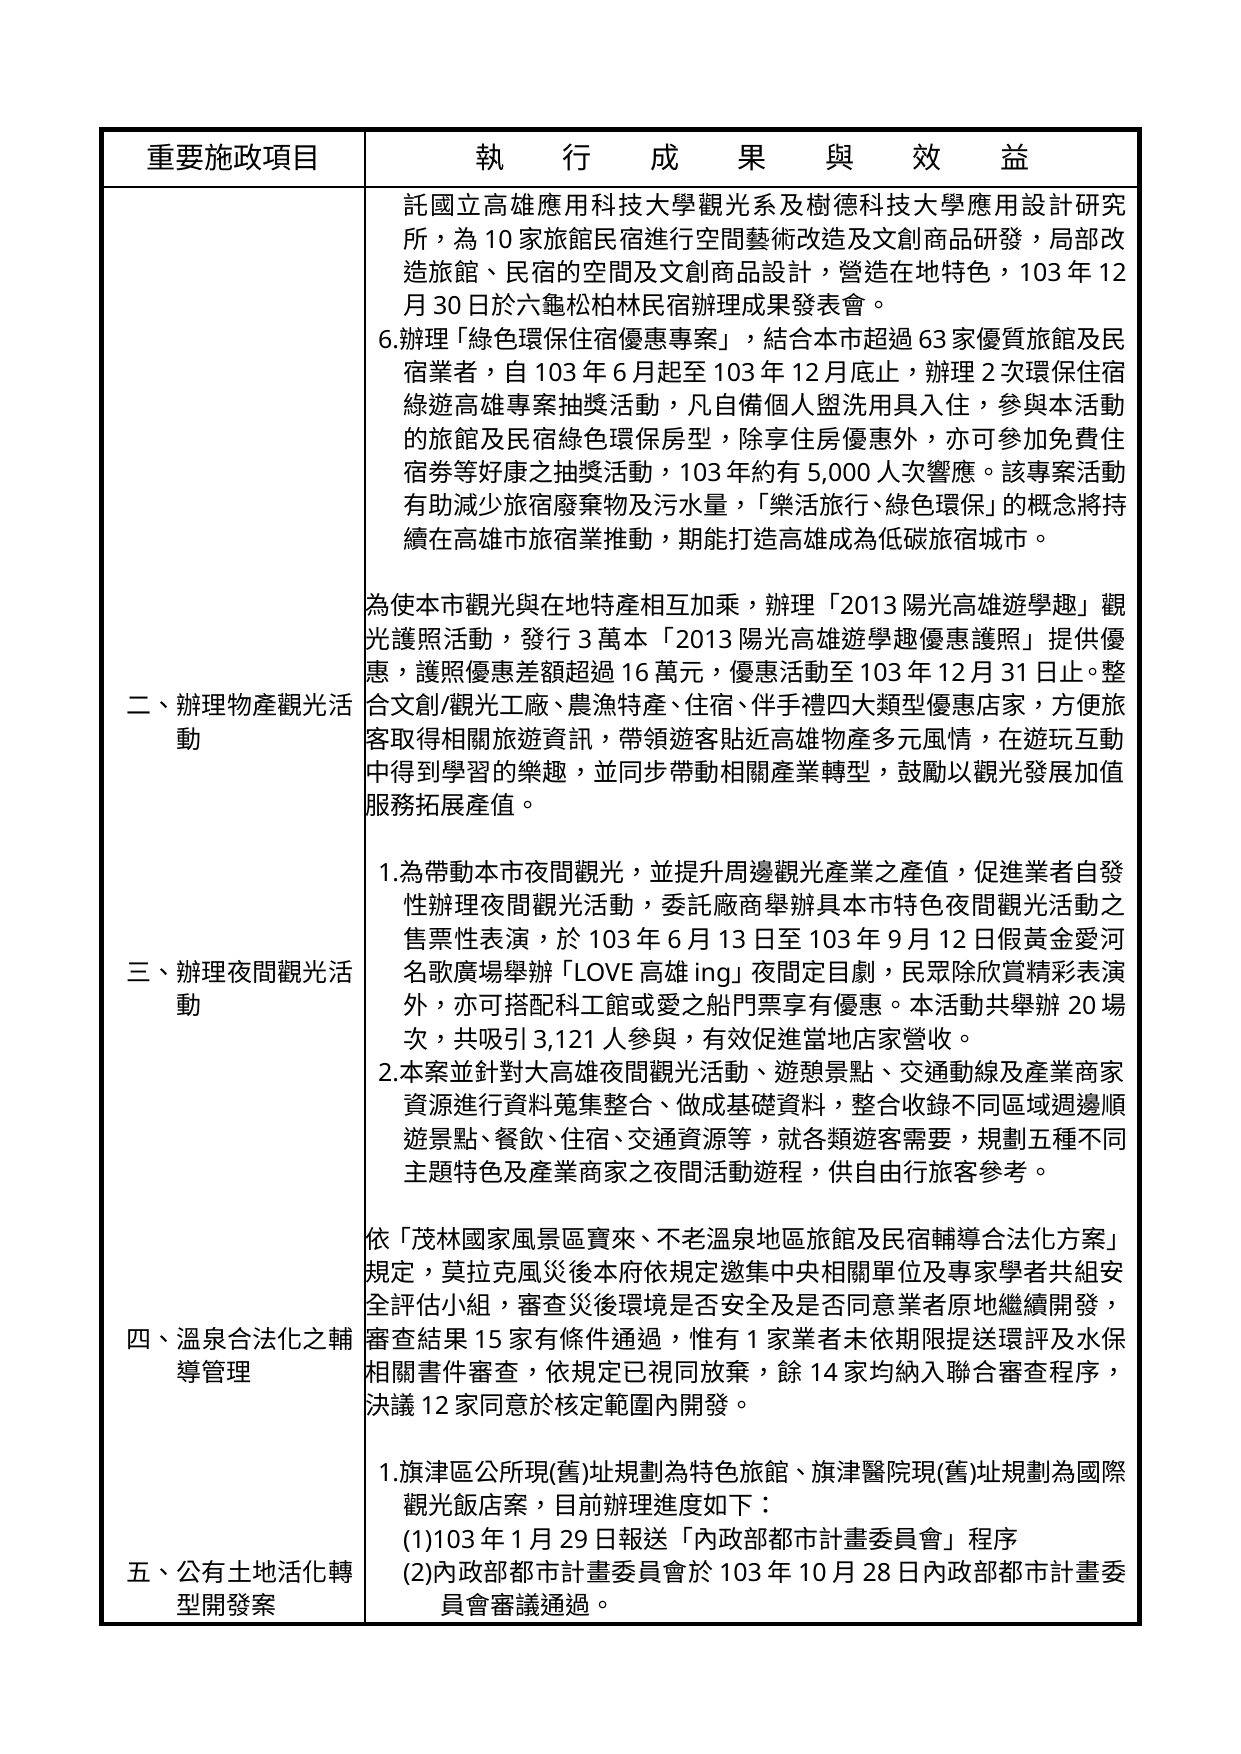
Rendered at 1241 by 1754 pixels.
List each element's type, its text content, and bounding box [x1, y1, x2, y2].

table_cell 託國立高雄應用科技大學觀光系及樹德科技大學應用設計研究所，為10家旅館民宿進行空間藝術改造及文創商品研發，局部改造旅館、民宿的空間及文創商品設計，營造在地特色，103年12月30日於六龜松柏林民宿辦理成果發表會。 6.辦理「綠色環保住宿優惠專案」，結合本市超過63家優質旅館及民宿業者，自103年6月起至103年12月底止，辦理2次環保住宿綠遊高雄專案抽獎活動，凡自備個人盥洗用具入住，參與本活動的旅館及民宿綠色環保房型，除享住房優惠外，亦可參加免費住宿劵等好康之抽獎活動，103年約有5,000人次響應。該專案活動有助減少旅宿廢棄物及污水量，「樂活旅行、綠色環保」的概念將持續在高雄市旅宿業推動，期能打造高雄成為低碳旅宿城市。 為使本市觀光與在地特產相互加乘，辦理「2013陽光高雄遊學趣」觀光護照活動，發行3萬本「2013陽光高雄遊學趣優惠護照」提供優惠，護照優惠差額超過16萬元，優惠活動至103年12月31日止。整合文創/觀光工廠、農漁特產、住宿、伴手禮四大類型優惠店家，方便旅客取得相關旅遊資訊，帶領遊客貼近高雄物產多元風情，在遊玩互動中得到學習的樂趣，並同步帶動相關產業轉型，鼓勵以觀光發展加值服務拓展產值。 1.為帶動本市夜間觀光，並提升周邊觀光產業之產值，促進業者自發性辦理夜間觀光活動，委託廠商舉辦具本市特色夜間觀光活動之售票性表演，於103年6月13日至103年9月12日假黃金愛河名歌廣場舉辦「LOVE高雄ing」夜間定目劇，民眾除欣賞精彩表演外，亦可搭配科工館或愛之船門票享有優惠。本活動共舉辦20場次，共吸引3,121人參與，有效促進當地店家營收。 2.本案並針對大高雄夜間觀光活動、遊憩景點、交通動線及產業商家資源進行資料蒐集整合、做成基礎資料，整合收錄不同區域週邊順遊景點、餐飲、住宿、交通資源等，就各類遊客需要，規劃五種不同主題特色及產業商家之夜間活動遊程，供自由行旅客參考。 依「茂林國家風景區寶來、不老溫泉地區旅館及民宿輔導合法化方案」規定，莫拉克風災後本府依規定邀集中央相關單位及專家學者共組安全評估小組，審查災後環境是否安全及是否同意業者原地繼續開發，審查結果15家有條件通過，惟有1家業者未依期限提送環評及水保相關書件審查，依規定已視同放棄，餘14家均納入聯合審查程序，決議12家同意於核定範圍內開發。 1.旗津區公所現(舊)址規劃為特色旅館、旗津醫院現(舊)址規劃為國際觀光飯店案，目前辦理進度如下： (1)103年1月29日報送「內政部都市計畫委員會」程序 (2)內政部都市計畫委員會於103年10月28日內政部都市計畫委員會審議通過。 [366, 188, 1137, 1621]
table_header 重要施政項目 [104, 132, 364, 186]
table_cell 二、辦理物產觀光活動 三、辦理夜間觀光活動 四、溫泉合法化之輔導管理 五、公有土地活化轉型開發案 [104, 188, 364, 1621]
table_header 執 行 成 果 與 效 益 [366, 132, 1137, 186]
